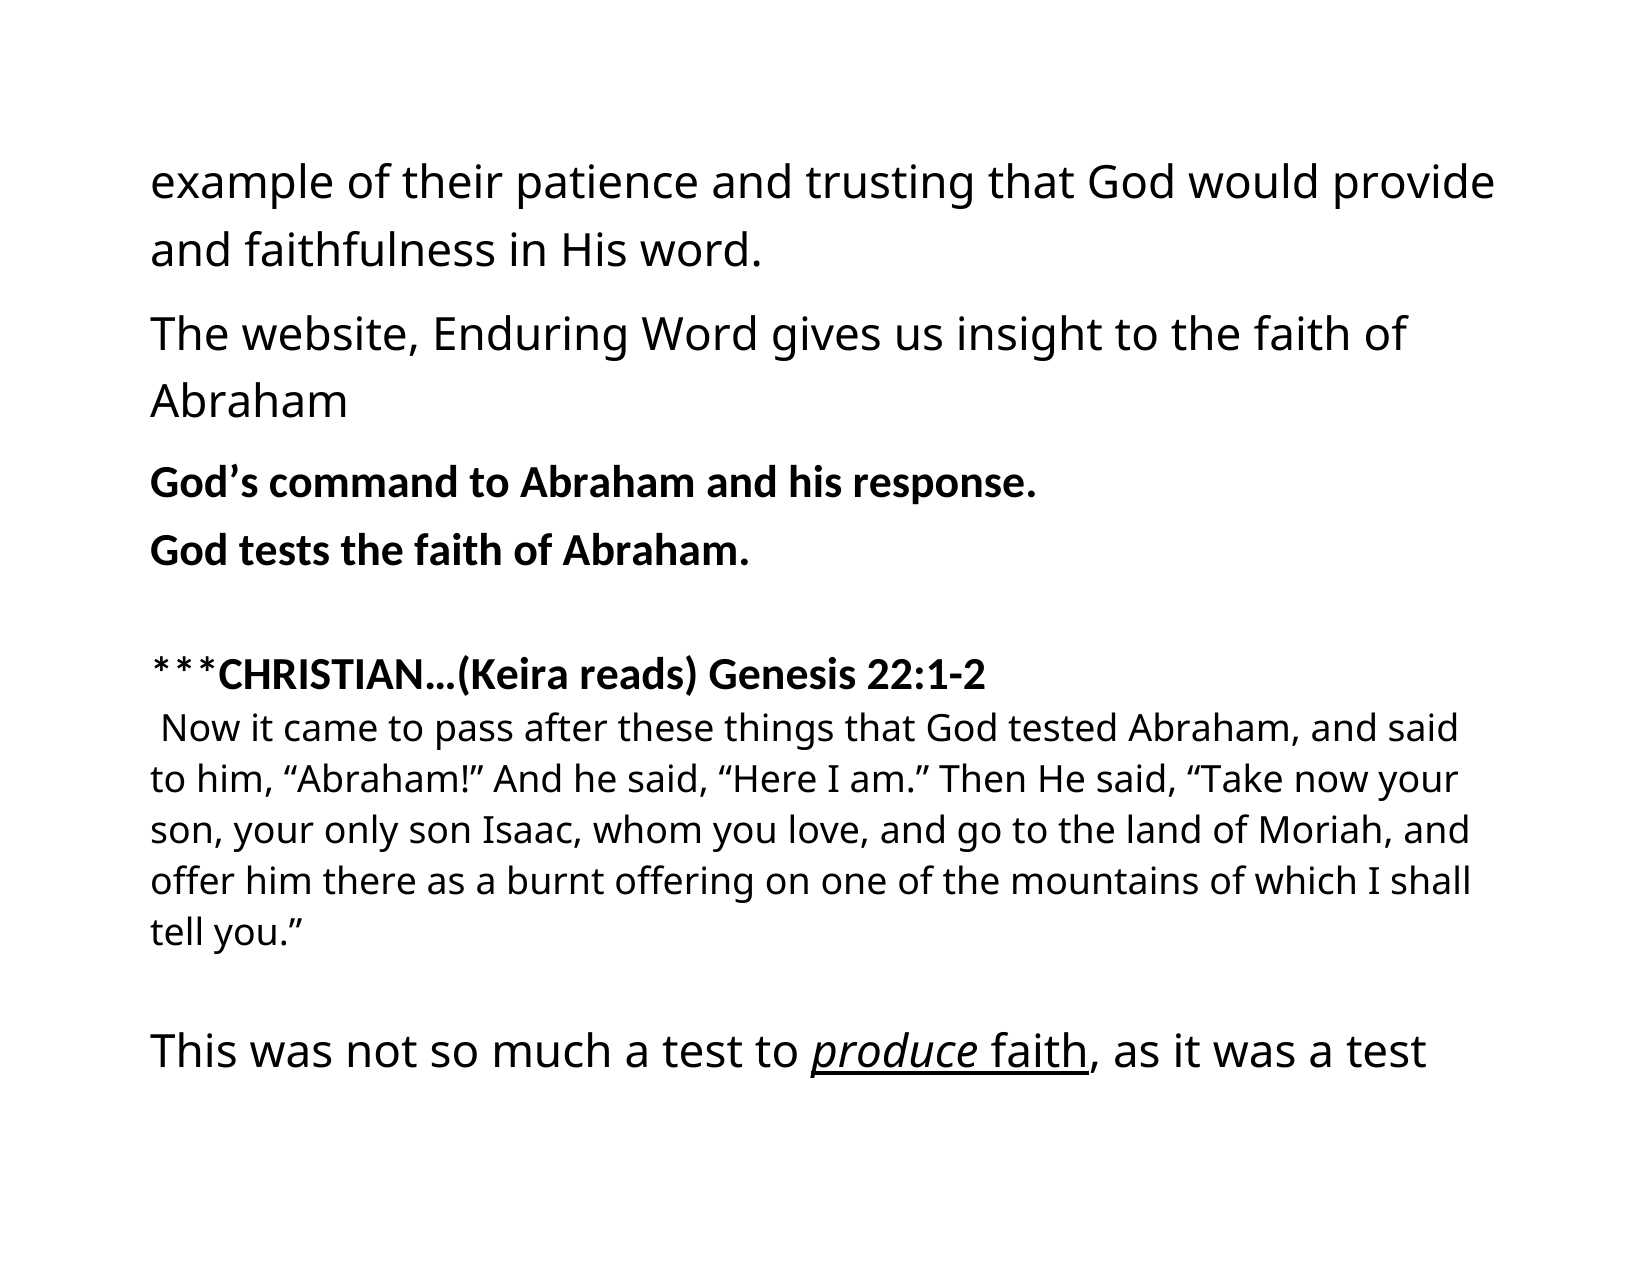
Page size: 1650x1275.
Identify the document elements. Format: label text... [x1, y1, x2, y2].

text The website, Enduring Word gives us insight to the faith of Abraham [150, 301, 1500, 431]
text Now it came to pass after these things that God tested Abraham, and said to him, “Abraham!” And he said, “Here I am.” Then He said, “Take now your son, your only son Isaac, whom you love, and go to the land of Moriah, and offer him there as a burnt offering on one of the mountains of which I shall tell you.” [150, 701, 1500, 956]
text example of their patience and trusting that God would provide and faithfulness in His word. [150, 150, 1500, 280]
text God’s command to Abraham and his response. [150, 452, 1500, 508]
text ***CHRISTIAN…(Keira reads) Genesis 22:1-2 [150, 645, 1500, 701]
text This was not so much a test to produce faith, as it was a test [150, 1019, 1500, 1081]
text God tests the faith of Abraham. [150, 521, 1500, 577]
